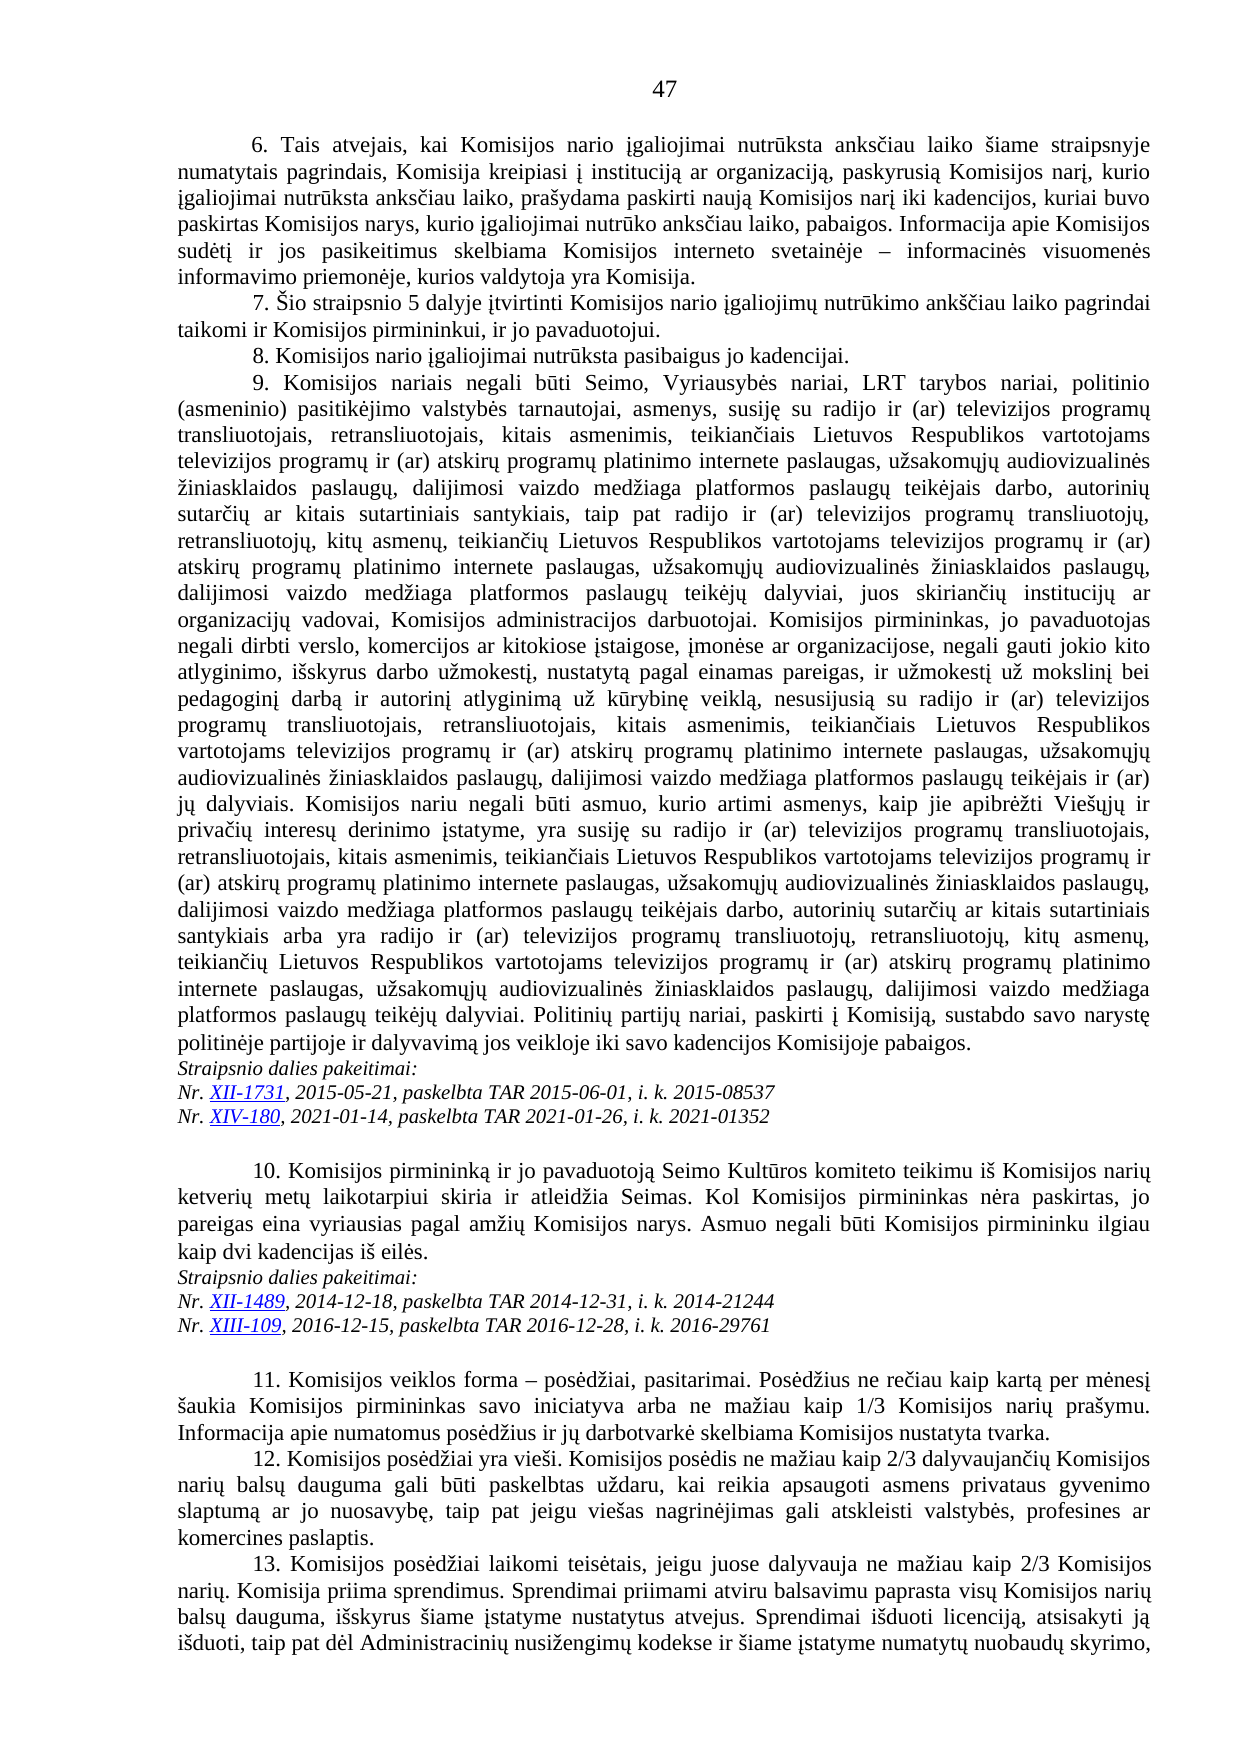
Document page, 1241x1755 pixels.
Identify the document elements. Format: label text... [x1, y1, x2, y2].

text Nr. XIII-109, 2016-12-15, paskelbta TAR 2016-12-28, i. k. 2016-29761 [177, 1313, 1152, 1337]
text 10. Komisijos pirmininką ir jo pavaduotoją Seimo Kultūros komiteto teikimu iš Komisijos narių ketverių metų laikotarpiui skiria ir atleidžia Seimas. Kol Komisijos pirmininkas nėra paskirtas, jo pareigas eina vyriausias pagal amžių Komisijos narys. Asmuo negali būti Komisijos pirmininku ilgiau kaip dvi kadencijas iš eilės. [177, 1157, 1152, 1265]
text 6. Tais atvejais, kai Komisijos nario įgaliojimai nutrūksta anksčiau laiko šiame straipsnyje numatytais pagrindais, Komisija kreipiasi į instituciją ar organizaciją, paskyrusią Komisijos narį, kurio įgaliojimai nutrūksta anksčiau laiko, prašydama paskirti naują Komisijos narį iki kadencijos, kuriai buvo paskirtas Komisijos narys, kurio įgaliojimai nutrūko anksčiau laiko, pabaigos. Informacija apie Komisijos sudėtį ir jos pasikeitimus skelbiama Komisijos interneto svetainėje – informacinės visuomenės informavimo priemonėje, kurios valdytoja yra Komisija. [177, 131, 1152, 289]
text Straipsnio dalies pakeitimai: [177, 1056, 1152, 1080]
text 13. Komisijos posėdžiai laikomi teisėtais, jeigu juose dalyvauja ne mažiau kaip 2/3 Komisijos narių. Komisija priima sprendimus. Sprendimai priimami atviru balsavimu paprasta visų Komisijos narių balsų dauguma, išskyrus šiame įstatyme nustatytus atvejus. Sprendimai išduoti licenciją, atsisakyti ją išduoti, taip pat dėl Administracinių nusižengimų kodekse ir šiame įstatyme numatytų nuobaudų skyrimo, [177, 1550, 1152, 1656]
text Straipsnio dalies pakeitimai: [177, 1265, 1152, 1289]
text 7. Šio straipsnio 5 dalyje įtvirtinti Komisijos nario įgaliojimų nutrūkimo ankščiau laiko pagrindai taikomi ir Komisijos pirmininkui, ir jo pavaduotojui. [177, 289, 1152, 342]
text 11. Komisijos veiklos forma – posėdžiai, pasitarimai. Posėdžius ne rečiau kaip kartą per mėnesį šaukia Komisijos pirmininkas savo iniciatyva arba ne mažiau kaip 1/3 Komisijos narių prašymu. Informacija apie numatomus posėdžius ir jų darbotvarkė skelbiama Komisijos nustatyta tvarka. [177, 1366, 1152, 1445]
text Nr. XII-1489, 2014-12-18, paskelbta TAR 2014-12-31, i. k. 2014-21244 [177, 1289, 1152, 1313]
text Nr. XIV-180, 2021-01-14, paskelbta TAR 2021-01-26, i. k. 2021-01352 [177, 1104, 1152, 1128]
text 12. Komisijos posėdžiai yra vieši. Komisijos posėdis ne mažiau kaip 2/3 dalyvaujančių Komisijos narių balsų dauguma gali būti paskelbtas uždaru, kai reikia apsaugoti asmens privataus gyvenimo slaptumą ar jo nuosavybę, taip pat jeigu viešas nagrinėjimas gali atskleisti valstybės, profesines ar komercines paslaptis. [177, 1445, 1152, 1550]
text 9. Komisijos nariais negali būti Seimo, Vyriausybės nariai, LRT tarybos nariai, politinio (asmeninio) pasitikėjimo valstybės tarnautojai, asmenys, susiję su radijo ir (ar) televizijos programų transliuotojais, retransliuotojais, kitais asmenimis, teikiančiais Lietuvos Respublikos vartotojams televizijos programų ir (ar) atskirų programų platinimo internete paslaugas, užsakomųjų audiovizualinės žiniasklaidos paslaugų, dalijimosi vaizdo medžiaga platformos paslaugų teikėjais darbo, autorinių sutarčių ar kitais sutartiniais santykiais, taip pat radijo ir (ar) televizijos programų transliuotojų, retransliuotojų, kitų asmenų, teikiančių Lietuvos Respublikos vartotojams televizijos programų ir (ar) atskirų programų platinimo internete paslaugas, užsakomųjų audiovizualinės žiniasklaidos paslaugų, dalijimosi vaizdo medžiaga platformos paslaugų teikėjų dalyviai, juos skiriančių institucijų ar organizacijų vadovai, Komisijos administracijos darbuotojai. Komisijos pirmininkas, jo pavaduotojas negali dirbti verslo, komercijos ar kitokiose įstaigose, įmonėse ar organizacijose, negali gauti jokio kito atlyginimo, išskyrus darbo užmokestį, nustatytą pagal einamas pareigas, ir užmokestį už mokslinį bei pedagoginį darbą ir autorinį atlyginimą už kūrybinę veiklą, nesusijusią su radijo ir (ar) televizijos programų transliuotojais, retransliuotojais, kitais asmenimis, teikiančiais Lietuvos Respublikos vartotojams televizijos programų ir (ar) atskirų programų platinimo internete paslaugas, užsakomųjų audiovizualinės žiniasklaidos paslaugų, dalijimosi vaizdo medžiaga platformos paslaugų teikėjais ir (ar) jų dalyviais. Komisijos nariu negali būti asmuo, kurio artimi asmenys, kaip jie apibrėžti Viešųjų ir privačių interesų derinimo įstatyme, yra susiję su radijo ir (ar) televizijos programų transliuotojais, retransliuotojais, kitais asmenimis, teikiančiais Lietuvos Respublikos vartotojams televizijos programų ir (ar) atskirų programų platinimo internete paslaugas, užsakomųjų audiovizualinės žiniasklaidos paslaugų, dalijimosi vaizdo medžiaga platformos paslaugų teikėjais darbo, autorinių sutarčių ar kitais sutartiniais santykiais arba yra radijo ir (ar) televizijos programų transliuotojų, retransliuotojų, kitų asmenų, teikiančių Lietuvos Respublikos vartotojams televizijos programų ir (ar) atskirų programų platinimo internete paslaugas, užsakomųjų audiovizualinės žiniasklaidos paslaugų, dalijimosi vaizdo medžiaga platformos paslaugų teikėjų dalyviai. Politinių partijų nariai, paskirti į Komisiją, sustabdo savo narystę politinėje partijoje ir dalyvavimą jos veikloje iki savo kadencijos Komisijoje pabaigos. [177, 368, 1152, 1056]
text Nr. XII-1731, 2015-05-21, paskelbta TAR 2015-06-01, i. k. 2015-08537 [177, 1080, 1152, 1104]
text 8. Komisijos nario įgaliojimai nutrūksta pasibaigus jo kadencijai. [177, 342, 1152, 368]
